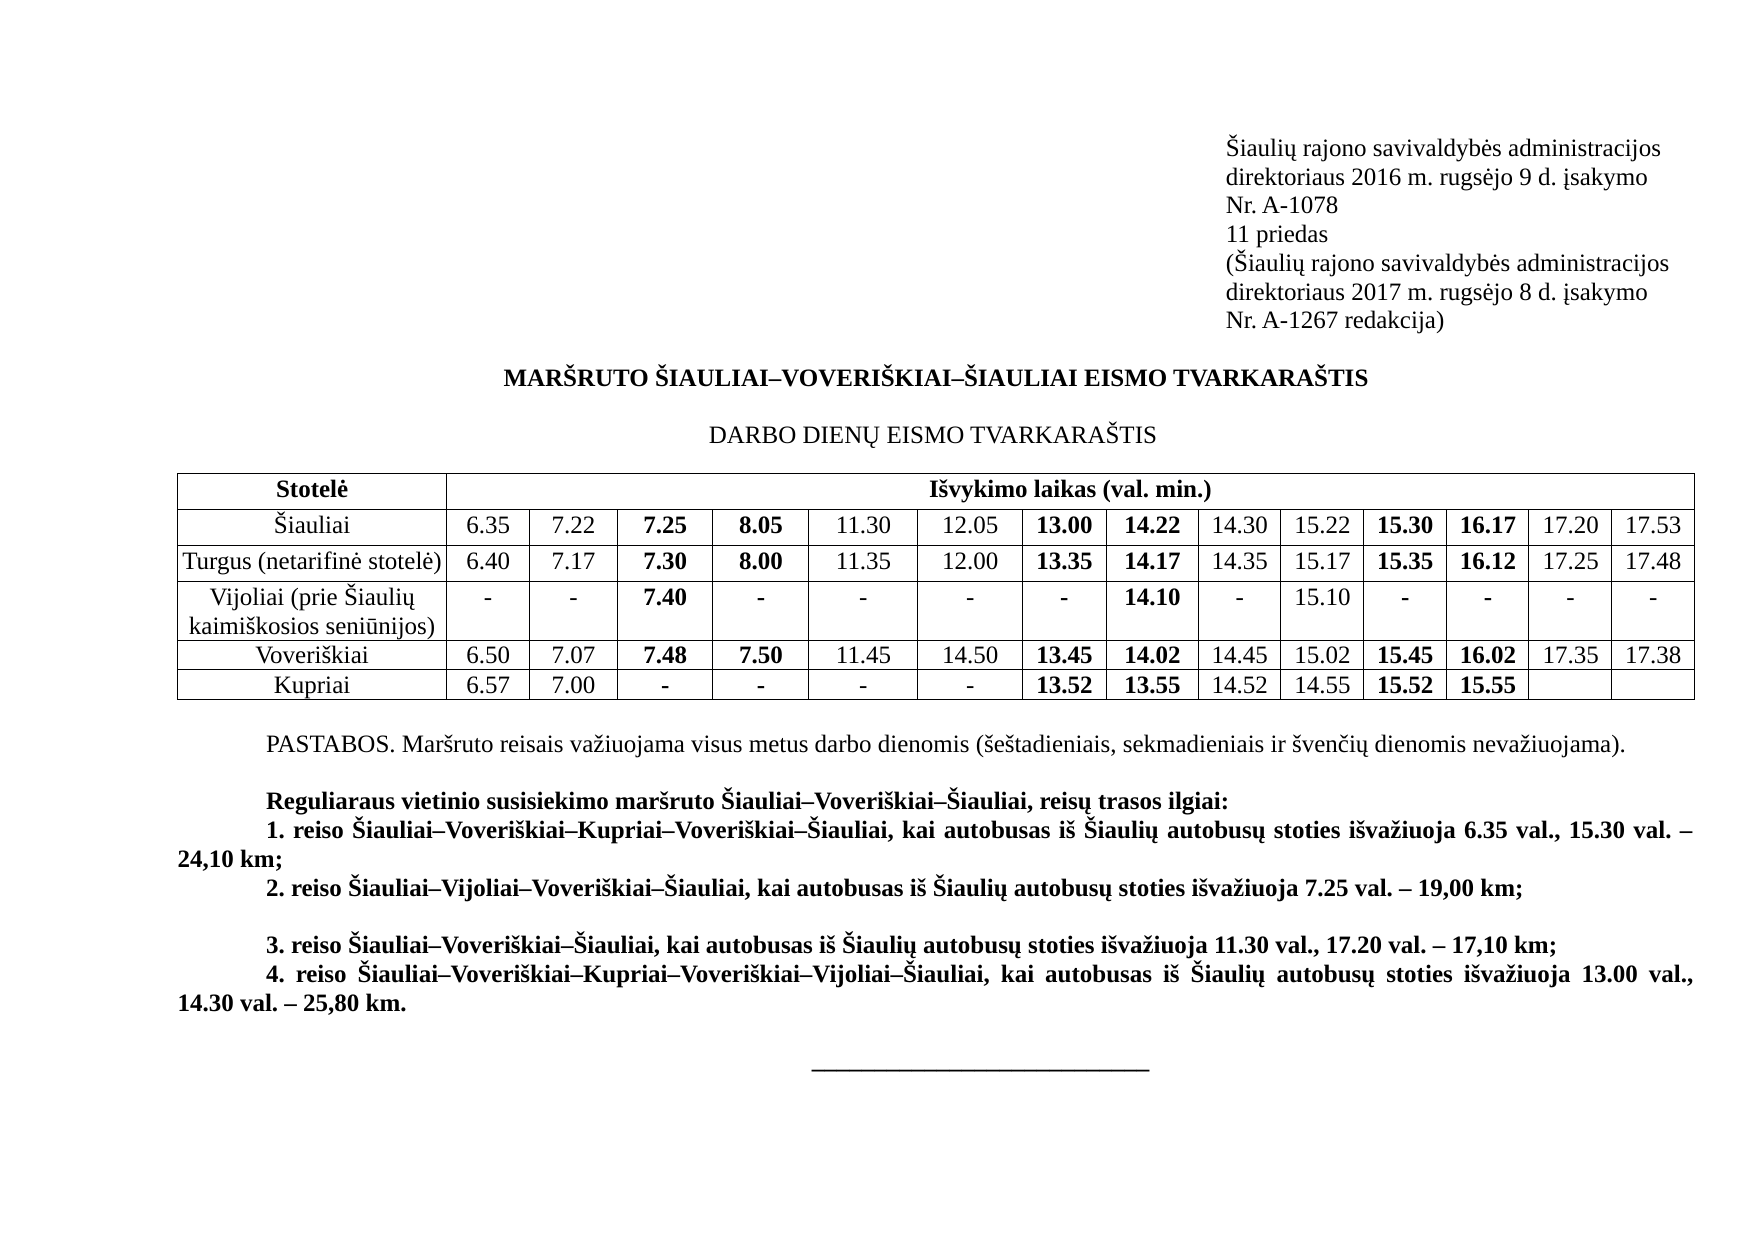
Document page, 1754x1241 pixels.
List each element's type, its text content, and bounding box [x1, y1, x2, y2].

table_cell 6.57 [447, 670, 529, 699]
text PASTABOS. Maršruto reisais važiuojama visus metus darbo dienomis (šeštadieniais, sekmadieniais ir švenčių dienomis nevažiuojama). [177, 729, 1695, 758]
table_cell 17.48 [1612, 546, 1694, 581]
table_cell 8.00 [713, 546, 808, 581]
text direktoriaus 2016 m. rugsėjo 9 d. įsakymo [1226, 162, 1695, 190]
table_cell 15.52 [1364, 670, 1446, 699]
table_cell - [530, 582, 617, 639]
text (Šiaulių rajono savivaldybės administracijos [1226, 248, 1695, 277]
table_cell 14.50 [918, 641, 1022, 669]
table_cell - [1199, 582, 1280, 639]
table_cell 7.22 [530, 510, 617, 545]
table_cell 13.00 [1023, 510, 1106, 545]
table_header Stotelė [178, 474, 446, 509]
table_cell 14.17 [1107, 546, 1198, 581]
table_cell 15.10 [1281, 582, 1363, 639]
text direktoriaus 2017 m. rugsėjo 8 d. įsakymo [1226, 277, 1695, 305]
text 2. reiso Šiauliai–Vijoliai–Voveriškiai–Šiauliai, kai autobusas iš Šiaulių autobusų stoties išvažiuoja 7.25 val. – 19,00 km; [177, 873, 1695, 901]
table_cell 14.52 [1199, 670, 1280, 699]
table_cell - [1023, 582, 1106, 639]
text Nr. A-1078 [1226, 190, 1695, 219]
text Šiaulių rajono savivaldybės administracijos [1226, 133, 1695, 162]
table_cell 8.05 [713, 510, 808, 545]
text Nr. A-1267 redakcija) [1226, 305, 1695, 334]
table_cell 6.50 [447, 641, 529, 669]
table_cell - [618, 670, 712, 699]
table_cell - [918, 670, 1022, 699]
table_cell 13.55 [1107, 670, 1198, 699]
table_cell 7.25 [618, 510, 712, 545]
table_cell - [713, 582, 808, 639]
table_cell 16.17 [1447, 510, 1528, 545]
table_cell 13.35 [1023, 546, 1106, 581]
table_cell 11.45 [809, 641, 917, 669]
table_cell Voveriškiai [178, 641, 446, 669]
text 1. reiso Šiauliai–Voveriškiai–Kupriai–Voveriškiai–Šiauliai, kai autobusas iš Šiaulių autobusų stoties išvažiuoja 6.35 val., 15.30 val. – 24,10 km; [177, 815, 1695, 873]
table_cell 7.40 [618, 582, 712, 639]
table_cell 14.22 [1107, 510, 1198, 545]
table_cell 7.30 [618, 546, 712, 581]
table_cell 15.30 [1364, 510, 1446, 545]
table_cell 16.12 [1447, 546, 1528, 581]
table_cell Vijoliai (prie Šiaulių kaimiškosios seniūnijos) [178, 582, 446, 639]
table_cell Kupriai [178, 670, 446, 699]
text 3. reiso Šiauliai–Voveriškiai–Šiauliai, kai autobusas iš Šiaulių autobusų stoties išvažiuoja 11.30 val., 17.20 val. – 17,10 km; [177, 930, 1695, 959]
table_cell - [1529, 582, 1611, 639]
table_cell - [918, 582, 1022, 639]
table_header Išvykimo laikas (val. min.) [447, 474, 1694, 509]
table_cell 11.30 [809, 510, 917, 545]
table_cell [1529, 670, 1611, 699]
table_cell 15.22 [1281, 510, 1363, 545]
table_cell - [713, 670, 808, 699]
table_cell 15.02 [1281, 641, 1363, 669]
table_cell 13.45 [1023, 641, 1106, 669]
text Reguliaraus vietinio susisiekimo maršruto Šiauliai–Voveriškiai–Šiauliai, reisų trasos ilgiai: [177, 786, 1695, 815]
table_cell 13.52 [1023, 670, 1106, 699]
table_cell - [1364, 582, 1446, 639]
text 11 priedas [1226, 219, 1695, 248]
table_cell 17.25 [1529, 546, 1611, 581]
table_cell 14.35 [1199, 546, 1280, 581]
table_cell 14.55 [1281, 670, 1363, 699]
table_cell 14.45 [1199, 641, 1280, 669]
table_cell 7.48 [618, 641, 712, 669]
table_cell - [809, 670, 917, 699]
table_cell 6.35 [447, 510, 529, 545]
table_cell - [447, 582, 529, 639]
text 4. reiso Šiauliai–Voveriškiai–Kupriai–Voveriškiai–Vijoliai–Šiauliai, kai autobusas iš Šiaulių autobusų stoties išvažiuoja 13.00 val., 14.30 val. – 25,80 km. [177, 959, 1695, 1016]
table_cell - [1612, 582, 1694, 639]
table_cell - [809, 582, 917, 639]
table_cell 7.07 [530, 641, 617, 669]
text ___________________________ [177, 1045, 1695, 1074]
table_cell - [1447, 582, 1528, 639]
text MARŠRUTO ŠIAULIAI–VOVERIŠKIAI–ŠIAULIAI EISMO TVARKARAŠTIS [177, 363, 1695, 392]
table_cell [1612, 670, 1694, 699]
table_cell 17.35 [1529, 641, 1611, 669]
table_cell 15.55 [1447, 670, 1528, 699]
table_cell 14.10 [1107, 582, 1198, 639]
table_cell 14.02 [1107, 641, 1198, 669]
text DARBO DIENŲ EISMO TVARKARAŠTIS [177, 420, 1695, 449]
table_cell 6.40 [447, 546, 529, 581]
table_cell Šiauliai [178, 510, 446, 545]
table_cell 11.35 [809, 546, 917, 581]
table_cell 15.45 [1364, 641, 1446, 669]
table_cell 12.00 [918, 546, 1022, 581]
table_cell 7.00 [530, 670, 617, 699]
table_cell 12.05 [918, 510, 1022, 545]
table_cell 17.53 [1612, 510, 1694, 545]
table_cell 15.17 [1281, 546, 1363, 581]
table_cell 16.02 [1447, 641, 1528, 669]
table_cell 7.50 [713, 641, 808, 669]
table_cell 14.30 [1199, 510, 1280, 545]
table_cell Turgus (netarifinė stotelė) [178, 546, 446, 581]
table_cell 17.20 [1529, 510, 1611, 545]
table_cell 7.17 [530, 546, 617, 581]
table_cell 17.38 [1612, 641, 1694, 669]
table_cell 15.35 [1364, 546, 1446, 581]
